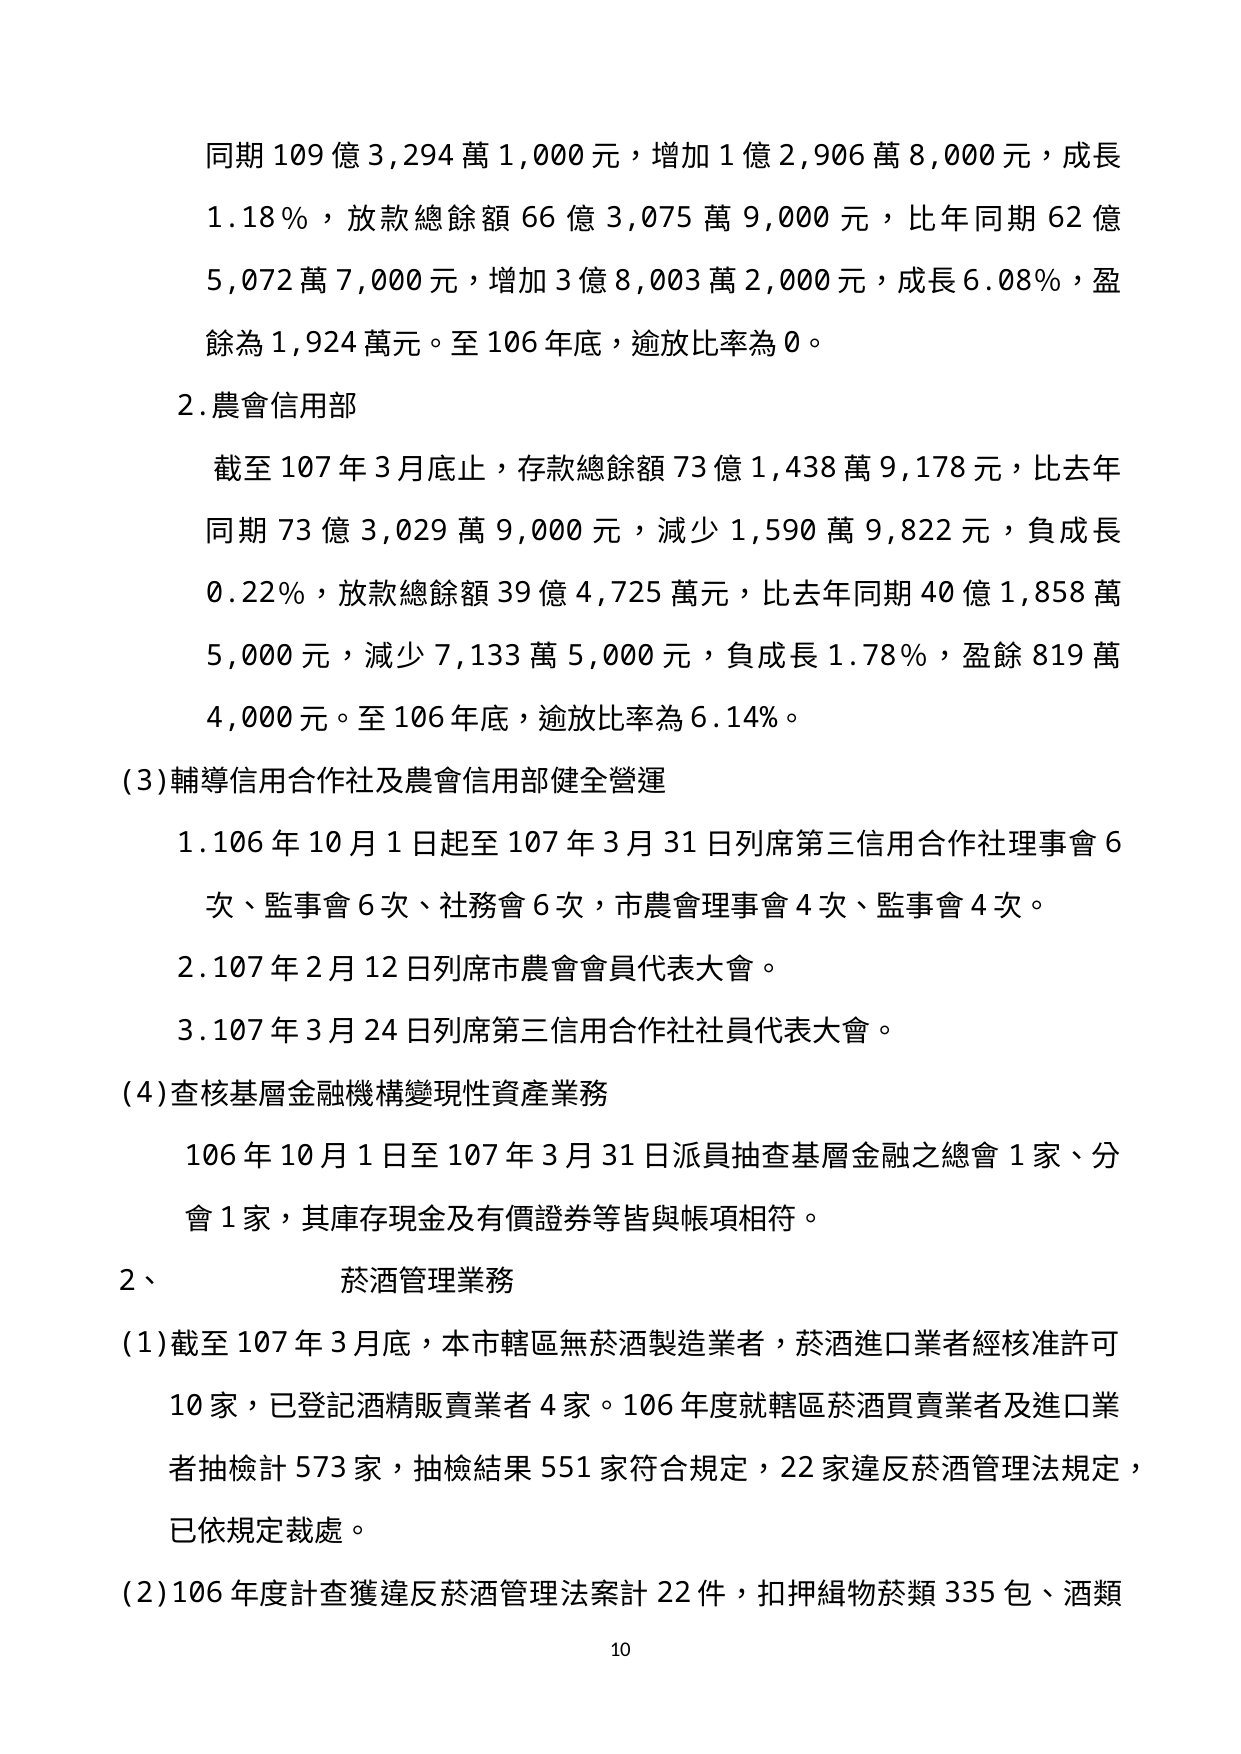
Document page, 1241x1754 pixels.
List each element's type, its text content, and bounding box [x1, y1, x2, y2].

list 菸酒管理業務 [118, 1237, 1122, 1300]
text 截至107年3月底止，存款總餘額73億1,438萬9,178元，比去年同期73億3,029萬9,000元，減少1,590萬9,822元，負成長0.22％，放款總餘額39億4,725萬元，比去年同期40億1,858萬5,000元，減少7,133萬5,000元，負成長1.78％，盈餘819萬4,000元。至106年底，逾放比率為6.14%。 [176, 425, 1122, 737]
list 截至107年3月底，本市轄區無菸酒製造業者，菸酒進口業者經核准許可10家，已登記酒精販賣業者4家。106年度就轄區菸酒買賣業者及進口業者抽檢計573家，抽檢結果551家符合規定，22家違反菸酒管理法規定，已依規定裁處。 [118, 1300, 1122, 1550]
text 2.農會信用部 [176, 362, 1122, 425]
list 106年度計查獲違反菸酒管理法案計22件，扣押緝物菸類335包、酒類 [118, 1550, 1122, 1612]
text 3.107年3月24日列席第三信用合作社社員代表大會。 [176, 987, 1122, 1050]
text 106年10月1日至107年3月31日派員抽查基層金融之總會1家、分會1家，其庫存現金及有價證券等皆與帳項相符。 [184, 1112, 1122, 1237]
list 查核基層金融機構變現性資產業務 [118, 1050, 1122, 1112]
text 1.106年10月1日起至107年3月31日列席第三信用合作社理事會6次、監事會6次、社務會6次，市農會理事會4次、監事會4次。 [176, 800, 1122, 925]
text 2.107年2月12日列席市農會會員代表大會。 [176, 925, 1122, 987]
text 同期109億3,294萬1,000元，增加1億2,906萬8,000元，成長1.18％，放款總餘額66億3,075萬9,000元，比年同期62億5,072萬7,000元，增加3億8,003萬2,000元，成長6.08％，盈餘為1,924萬元。至106年底，逾放比率為0。 [176, 112, 1122, 362]
list 輔導信用合作社及農會信用部健全營運 [118, 737, 1122, 800]
